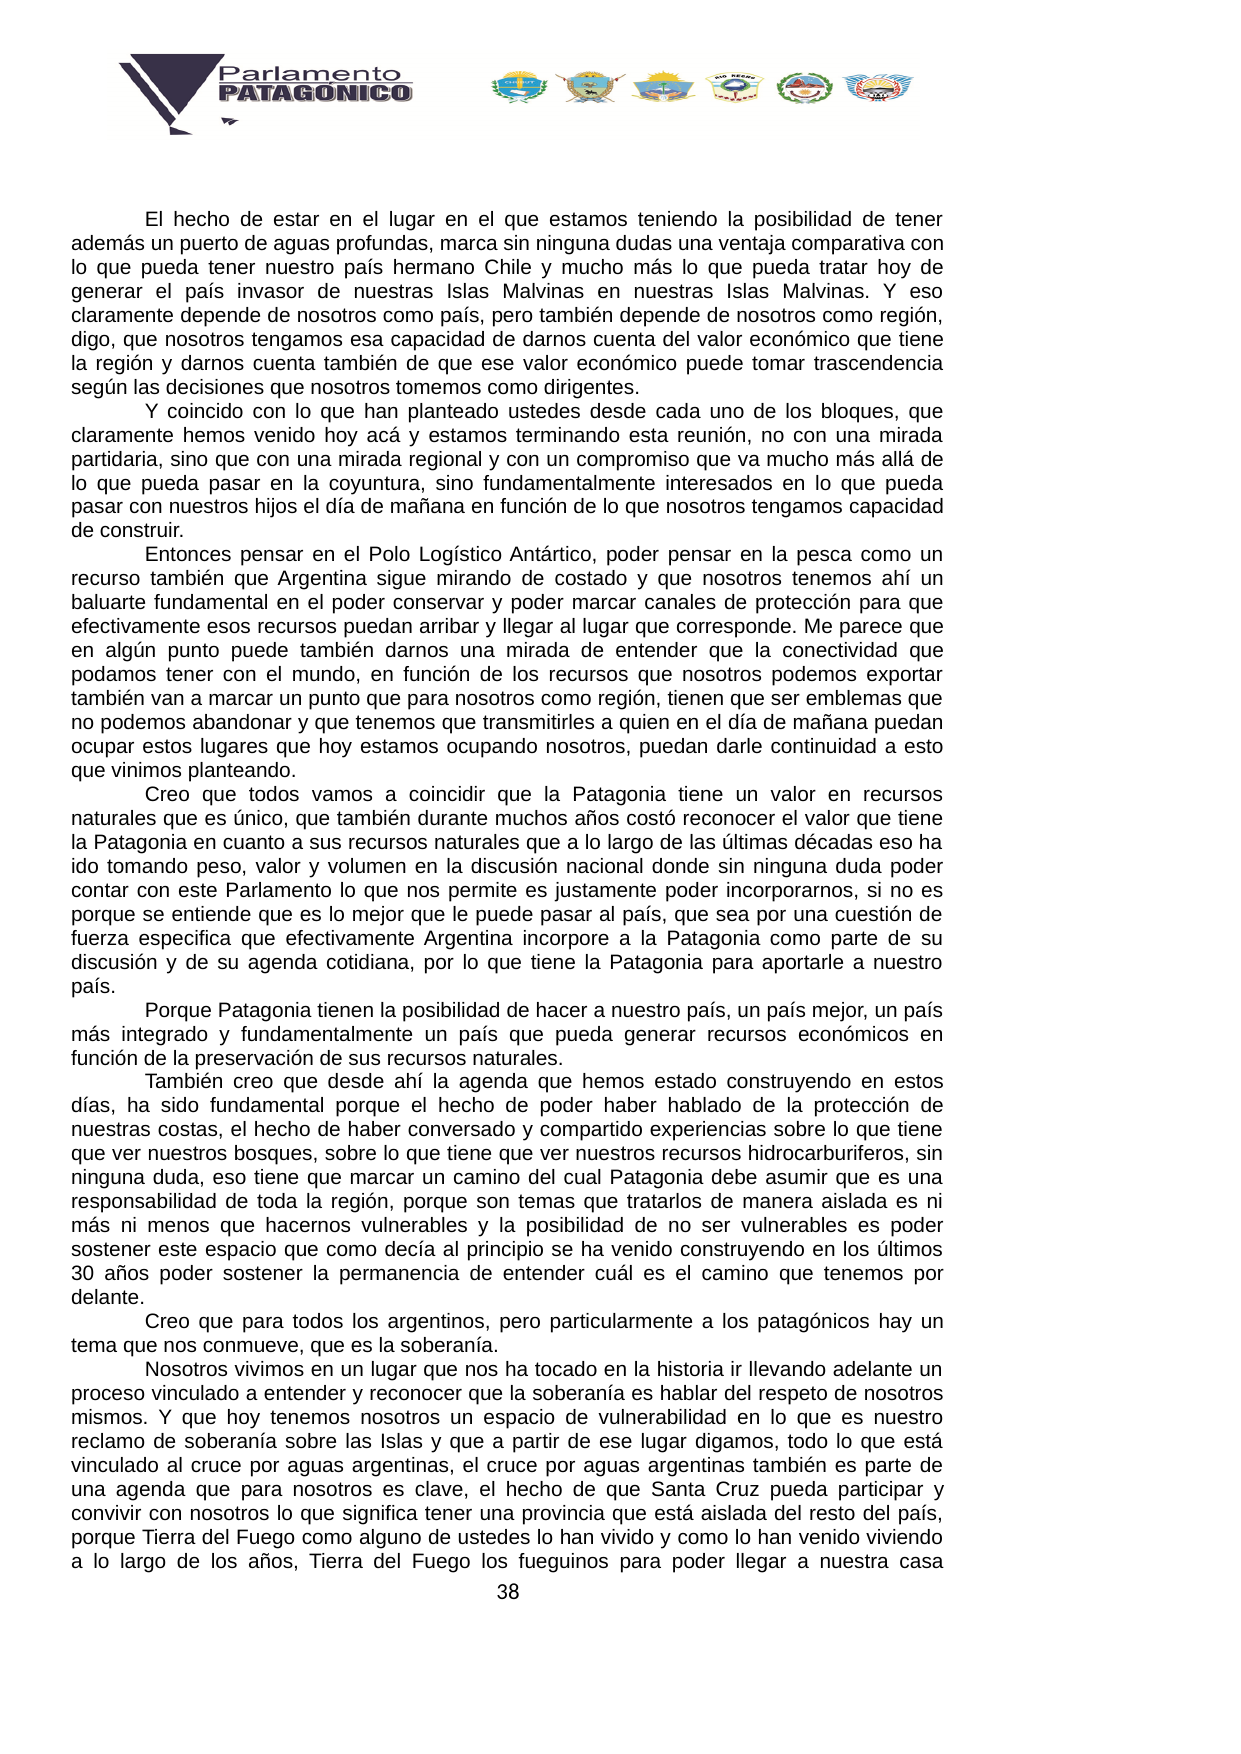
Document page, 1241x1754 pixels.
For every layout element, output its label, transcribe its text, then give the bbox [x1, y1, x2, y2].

text Nosotros vivimos en un lugar que nos ha tocado en la historia ir llevando adelante un proceso vinculado a entender y reconocer que la soberanía es hablar del respeto de nosotros mismos. Y que hoy tenemos nosotros un espacio de vulnerabilidad en lo que es nuestro reclamo de soberanía sobre las Islas y que a partir de ese lugar digamos, todo lo que está vinculado al cruce por aguas argentinas, el cruce por aguas argentinas también es parte de una agenda que para nosotros es clave, el hecho de que Santa Cruz pueda participar y convivir con nosotros lo que significa tener una provincia que está aislada del resto del país, porque Tierra del Fuego como alguno de ustedes lo han vivido y como lo han venido viviendo a lo largo de los años, Tierra del Fuego los fueguinos para poder llegar a nuestra casa [71, 1357, 945, 1572]
text Creo que para todos los argentinos, pero particularmente a los patagónicos hay un tema que nos conmueve, que es la soberanía. [71, 1309, 945, 1357]
text Creo que todos vamos a coincidir que la Patagonia tiene un valor en recursos naturales que es único, que también durante muchos años costó reconocer el valor que tiene la Patagonia en cuanto a sus recursos naturales que a lo largo de las últimas décadas eso ha ido tomando peso, valor y volumen en la discusión nacional donde sin ninguna duda poder contar con este Parlamento lo que nos permite es justamente poder incorporarnos, si no es porque se entiende que es lo mejor que le puede pasar al país, que sea por una cuestión de fuerza especifica que efectivamente Argentina incorpore a la Patagonia como parte de su discusión y de su agenda cotidiana, por lo que tiene la Patagonia para aportarle a nuestro país. [71, 782, 945, 997]
text También creo que desde ahí la agenda que hemos estado construyendo en estos días, ha sido fundamental porque el hecho de poder haber hablado de la protección de nuestras costas, el hecho de haber conversado y compartido experiencias sobre lo que tiene que ver nuestros bosques, sobre lo que tiene que ver nuestros recursos hidrocarburiferos, sin ninguna duda, eso tiene que marcar un camino del cual Patagonia debe asumir que es una responsabilidad de toda la región, porque son temas que tratarlos de manera aislada es ni más ni menos que hacernos vulnerables y la posibilidad de no ser vulnerables es poder sostener este espacio que como decía al principio se ha venido construyendo en los últimos 30 años poder sostener la permanencia de entender cuál es el camino que tenemos por delante. [71, 1069, 945, 1309]
text El hecho de estar en el lugar en el que estamos teniendo la posibilidad de tener además un puerto de aguas profundas, marca sin ninguna dudas una ventaja comparativa con lo que pueda tener nuestro país hermano Chile y mucho más lo que pueda tratar hoy de generar el país invasor de nuestras Islas Malvinas en nuestras Islas Malvinas. Y eso claramente depende de nosotros como país, pero también depende de nosotros como región, digo, que nosotros tengamos esa capacidad de darnos cuenta del valor económico que tiene la región y darnos cuenta también de que ese valor económico puede tomar trascendencia según las decisiones que nosotros tomemos como dirigentes. [71, 207, 945, 398]
text Y coincido con lo que han planteado ustedes desde cada uno de los bloques, que claramente hemos venido hoy acá y estamos terminando esta reunión, no con una mirada partidaria, sino que con una mirada regional y con un compromiso que va mucho más allá de lo que pueda pasar en la coyuntura, sino fundamentalmente interesados en lo que pueda pasar con nuestros hijos el día de mañana en función de lo que nosotros tengamos capacidad de construir. [71, 398, 945, 542]
text Entonces pensar en el Polo Logístico Antártico, poder pensar en la pesca como un recurso también que Argentina sigue mirando de costado y que nosotros tenemos ahí un baluarte fundamental en el poder conservar y poder marcar canales de protección para que efectivamente esos recursos puedan arribar y llegar al lugar que corresponde. Me parece que en algún punto puede también darnos una mirada de entender que la conectividad que podamos tener con el mundo, en función de los recursos que nosotros podemos exportar también van a marcar un punto que para nosotros como región, tienen que ser emblemas que no podemos abandonar y que tenemos que transmitirles a quien en el día de mañana puedan ocupar estos lugares que hoy estamos ocupando nosotros, puedan darle continuidad a esto que vinimos planteando. [71, 542, 945, 782]
text Porque Patagonia tienen la posibilidad de hacer a nuestro país, un país mejor, un país más integrado y fundamentalmente un país que pueda generar recursos económicos en función de la preservación de sus recursos naturales. [71, 997, 945, 1069]
